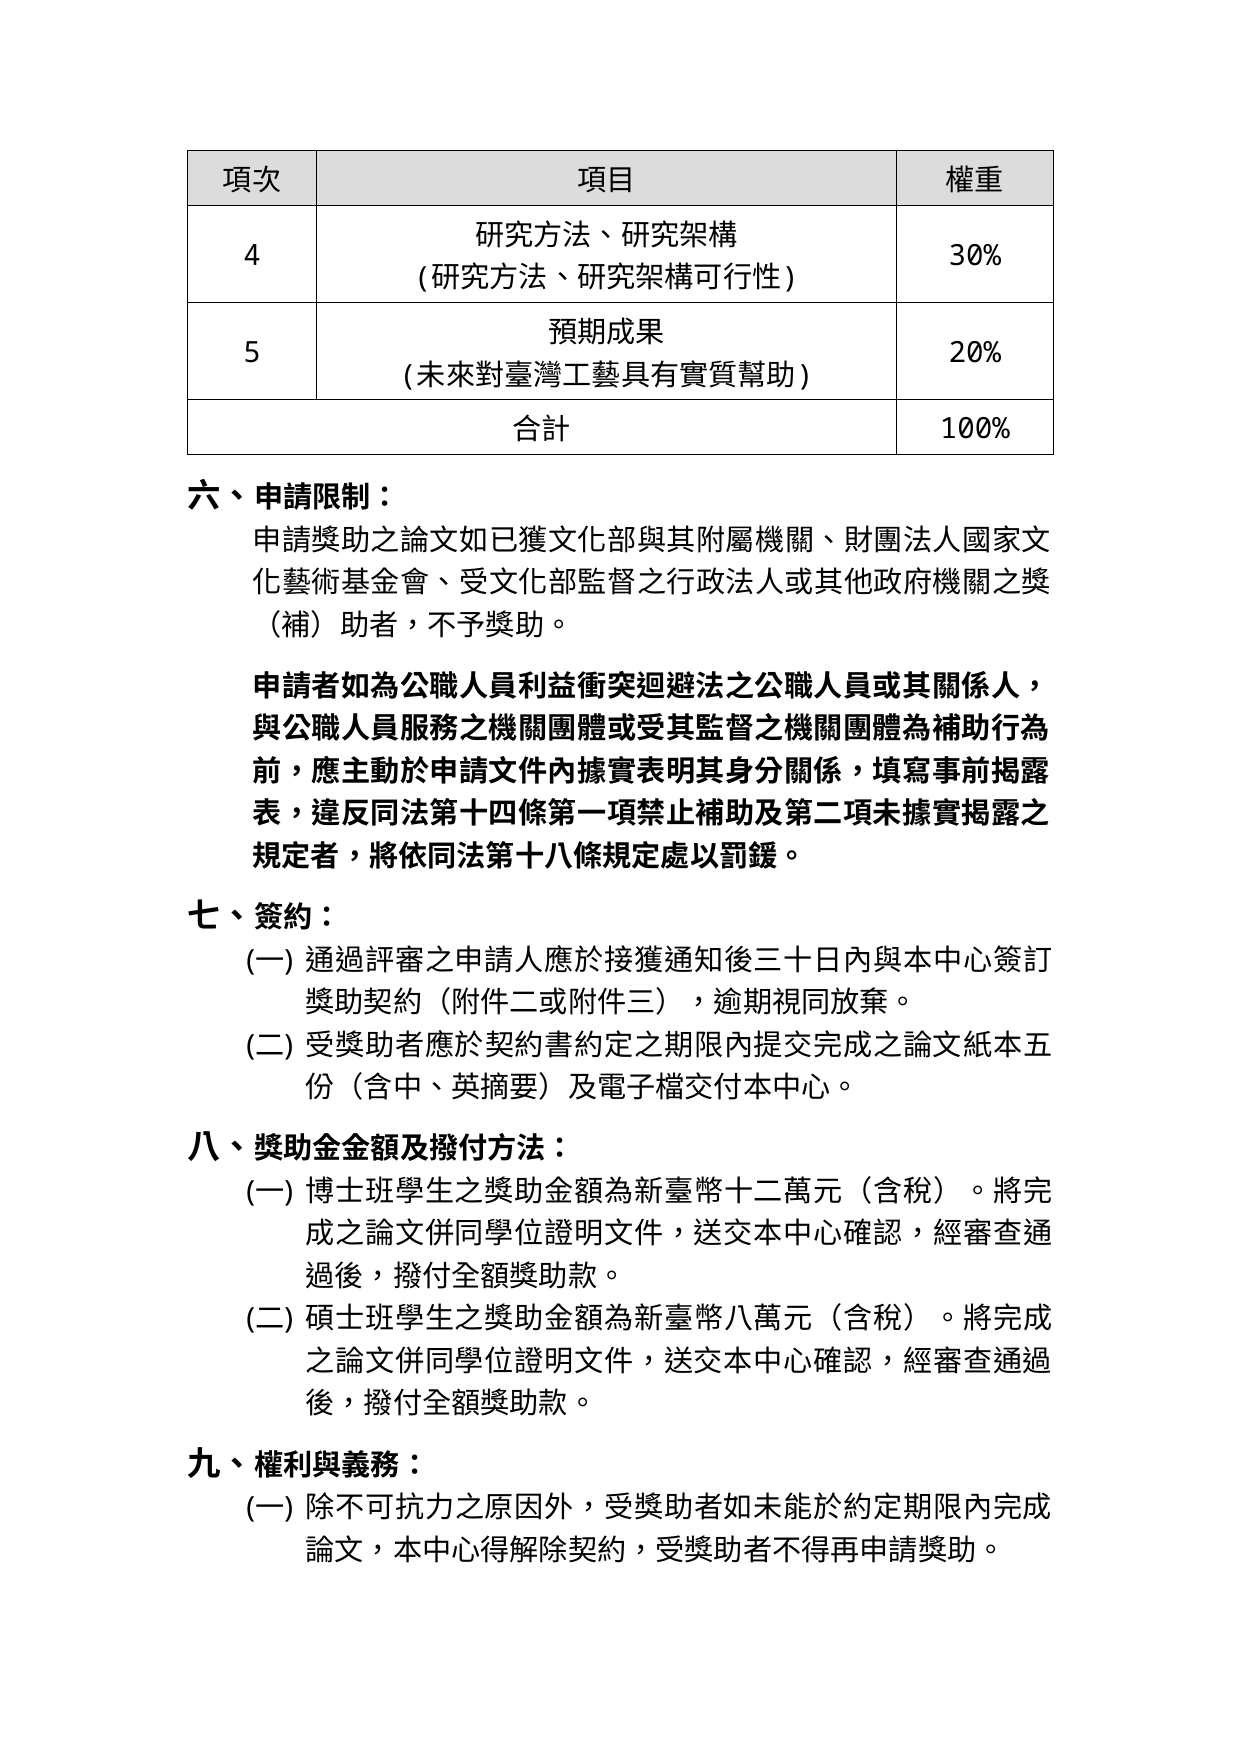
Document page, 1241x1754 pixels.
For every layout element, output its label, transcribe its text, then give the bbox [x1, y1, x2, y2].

table_cell 20% [897, 303, 1053, 399]
list 受獎助者應於契約書約定之期限內提交完成之論文紙本五份（含中、英摘要）及電子檔交付本中心。 [246, 1021, 1053, 1106]
list 申請獎助之論文如已獲文化部與其附屬機關、財團法人國家文化藝術基金會、受文化部監督之行政法人或其他政府機關之獎（補）助者，不予獎助。 [252, 516, 1053, 644]
list 碩士班學生之獎助金額為新臺幣八萬元（含稅）。將完成之論文併同學位證明文件，送交本中心確認，經審查通過後，撥付全額獎助款。 [246, 1295, 1053, 1422]
list 申請限制： [187, 474, 1053, 516]
table_header 項次 [188, 151, 316, 205]
table_cell 合計 [188, 400, 896, 454]
list 簽約： [187, 894, 1053, 936]
list 獎助金金額及撥付方法： [187, 1125, 1053, 1167]
list 申請者如為公職人員利益衝突迴避法之公職人員或其關係人，與公職人員服務之機關團體或受其監督之機關團體為補助行為前，應主動於申請文件內據實表明其身分關係，填寫事前揭露表，違反同法第十四條第一項禁止補助及第二項未據實揭露之規定者，將依同法第十八條規定處以罰鍰。 [252, 662, 1053, 875]
table_cell 研究方法、研究架構 (研究方法、研究架構可行性) [317, 206, 896, 302]
table_header 權重 [897, 151, 1053, 205]
list 權利與義務： [187, 1441, 1053, 1484]
table_cell 4 [188, 206, 316, 302]
table_cell 預期成果 (未來對臺灣工藝具有實質幫助) [317, 303, 896, 399]
list 除不可抗力之原因外，受獎助者如未能於約定期限內完成論文，本中心得解除契約，受獎助者不得再申請獎助。 [246, 1484, 1053, 1569]
table_cell 100% [897, 400, 1053, 454]
list 博士班學生之獎助金額為新臺幣十二萬元（含稅）。將完成之論文併同學位證明文件，送交本中心確認，經審查通過後，撥付全額獎助款。 [246, 1167, 1053, 1295]
table_cell 30% [897, 206, 1053, 302]
table_header 項目 [317, 151, 896, 205]
list 通過評審之申請人應於接獲通知後三十日內與本中心簽訂獎助契約（附件二或附件三），逾期視同放棄。 [246, 936, 1053, 1021]
table_cell 5 [188, 303, 316, 399]
